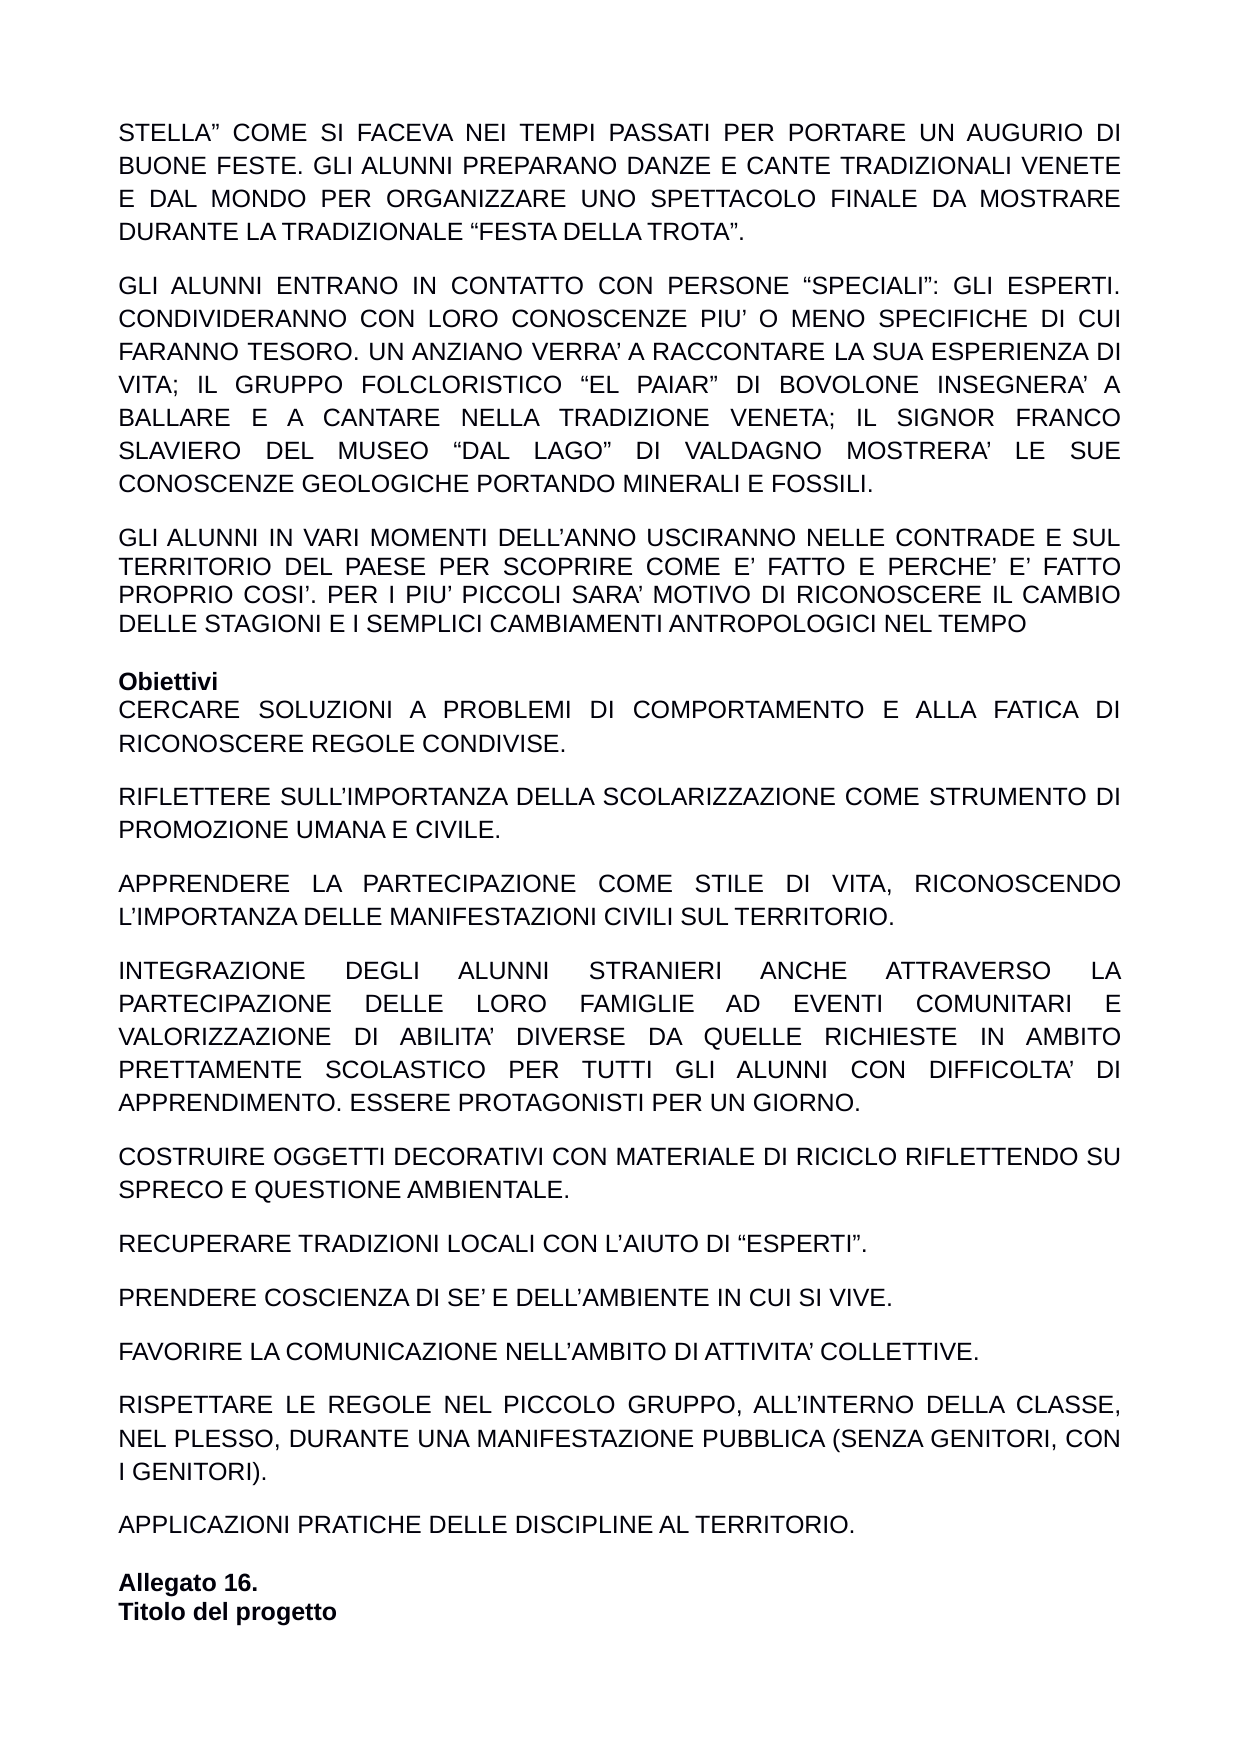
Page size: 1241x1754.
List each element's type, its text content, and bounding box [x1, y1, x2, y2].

text Titolo del progetto [118, 1597, 1122, 1625]
text COSTRUIRE OGGETTI DECORATIVI CON MATERIALE DI RICICLO RIFLETTENDO SU SPRECO E QUESTIONE AMBIENTALE. [118, 1142, 1122, 1204]
text APPRENDERE LA PARTECIPAZIONE COME STILE DI VITA, RICONOSCENDO L’IMPORTANZA DELLE MANIFESTAZIONI CIVILI SUL TERRITORIO. [118, 869, 1122, 931]
text APPLICAZIONI PRATICHE DELLE DISCIPLINE AL TERRITORIO. [118, 1510, 1122, 1539]
text PRENDERE COSCIENZA DI SE’ E DELL’AMBIENTE IN CUI SI VIVE. [118, 1283, 1122, 1312]
text RIFLETTERE SULL’IMPORTANZA DELLA SCOLARIZZAZIONE COME STRUMENTO DI PROMOZIONE UMANA E CIVILE. [118, 782, 1122, 844]
text CERCARE SOLUZIONI A PROBLEMI DI COMPORTAMENTO E ALLA FATICA DI RICONOSCERE REGOLE CONDIVISE. [118, 696, 1122, 757]
text STELLA” COME SI FACEVA NEI TEMPI PASSATI PER PORTARE UN AUGURIO DI BUONE FESTE. GLI ALUNNI PREPARANO DANZE E CANTE TRADIZIONALI VENETE E DAL MONDO PER ORGANIZZARE UNO SPETTACOLO FINALE DA MOSTRARE DURANTE LA TRADIZIONALE “FESTA DELLA TROTA”. [118, 118, 1122, 246]
text RECUPERARE TRADIZIONI LOCALI CON L’AIUTO DI “ESPERTI”. [118, 1229, 1122, 1258]
text Obiettivi [118, 667, 1122, 696]
text GLI ALUNNI IN VARI MOMENTI DELL’ANNO USCIRANNO NELLE CONTRADE E SUL TERRITORIO DEL PAESE PER SCOPRIRE COME E’ FATTO E PERCHE’ E’ FATTO PROPRIO COSI’. PER I PIU’ PICCOLI SARA’ MOTIVO DI RICONOSCERE IL CAMBIO DELLE STAGIONI E I SEMPLICI CAMBIAMENTI ANTROPOLOGICI NEL TEMPO [118, 523, 1122, 638]
text GLI ALUNNI ENTRANO IN CONTATTO CON PERSONE “SPECIALI”: GLI ESPERTI. CONDIVIDERANNO CON LORO CONOSCENZE PIU’ O MENO SPECIFICHE DI CUI FARANNO TESORO. UN ANZIANO VERRA’ A RACCONTARE LA SUA ESPERIENZA DI VITA; IL GRUPPO FOLCLORISTICO “EL PAIAR” DI BOVOLONE INSEGNERA’ A BALLARE E A CANTARE NELLA TRADIZIONE VENETA; IL SIGNOR FRANCO SLAVIERO DEL MUSEO “DAL LAGO” DI VALDAGNO MOSTRERA’ LE SUE CONOSCENZE GEOLOGICHE PORTANDO MINERALI E FOSSILI. [118, 271, 1122, 498]
text INTEGRAZIONE DEGLI ALUNNI STRANIERI ANCHE ATTRAVERSO LA PARTECIPAZIONE DELLE LORO FAMIGLIE AD EVENTI COMUNITARI E VALORIZZAZIONE DI ABILITA’ DIVERSE DA QUELLE RICHIESTE IN AMBITO PRETTAMENTE SCOLASTICO PER TUTTI GLI ALUNNI CON DIFFICOLTA’ DI APPRENDIMENTO. ESSERE PROTAGONISTI PER UN GIORNO. [118, 956, 1122, 1117]
text RISPETTARE LE REGOLE NEL PICCOLO GRUPPO, ALL’INTERNO DELLA CLASSE, NEL PLESSO, DURANTE UNA MANIFESTAZIONE PUBBLICA (SENZA GENITORI, CON I GENITORI). [118, 1391, 1122, 1485]
text Allegato 16. [118, 1568, 1122, 1597]
text FAVORIRE LA COMUNICAZIONE NELL’AMBITO DI ATTIVITA’ COLLETTIVE. [118, 1337, 1122, 1365]
